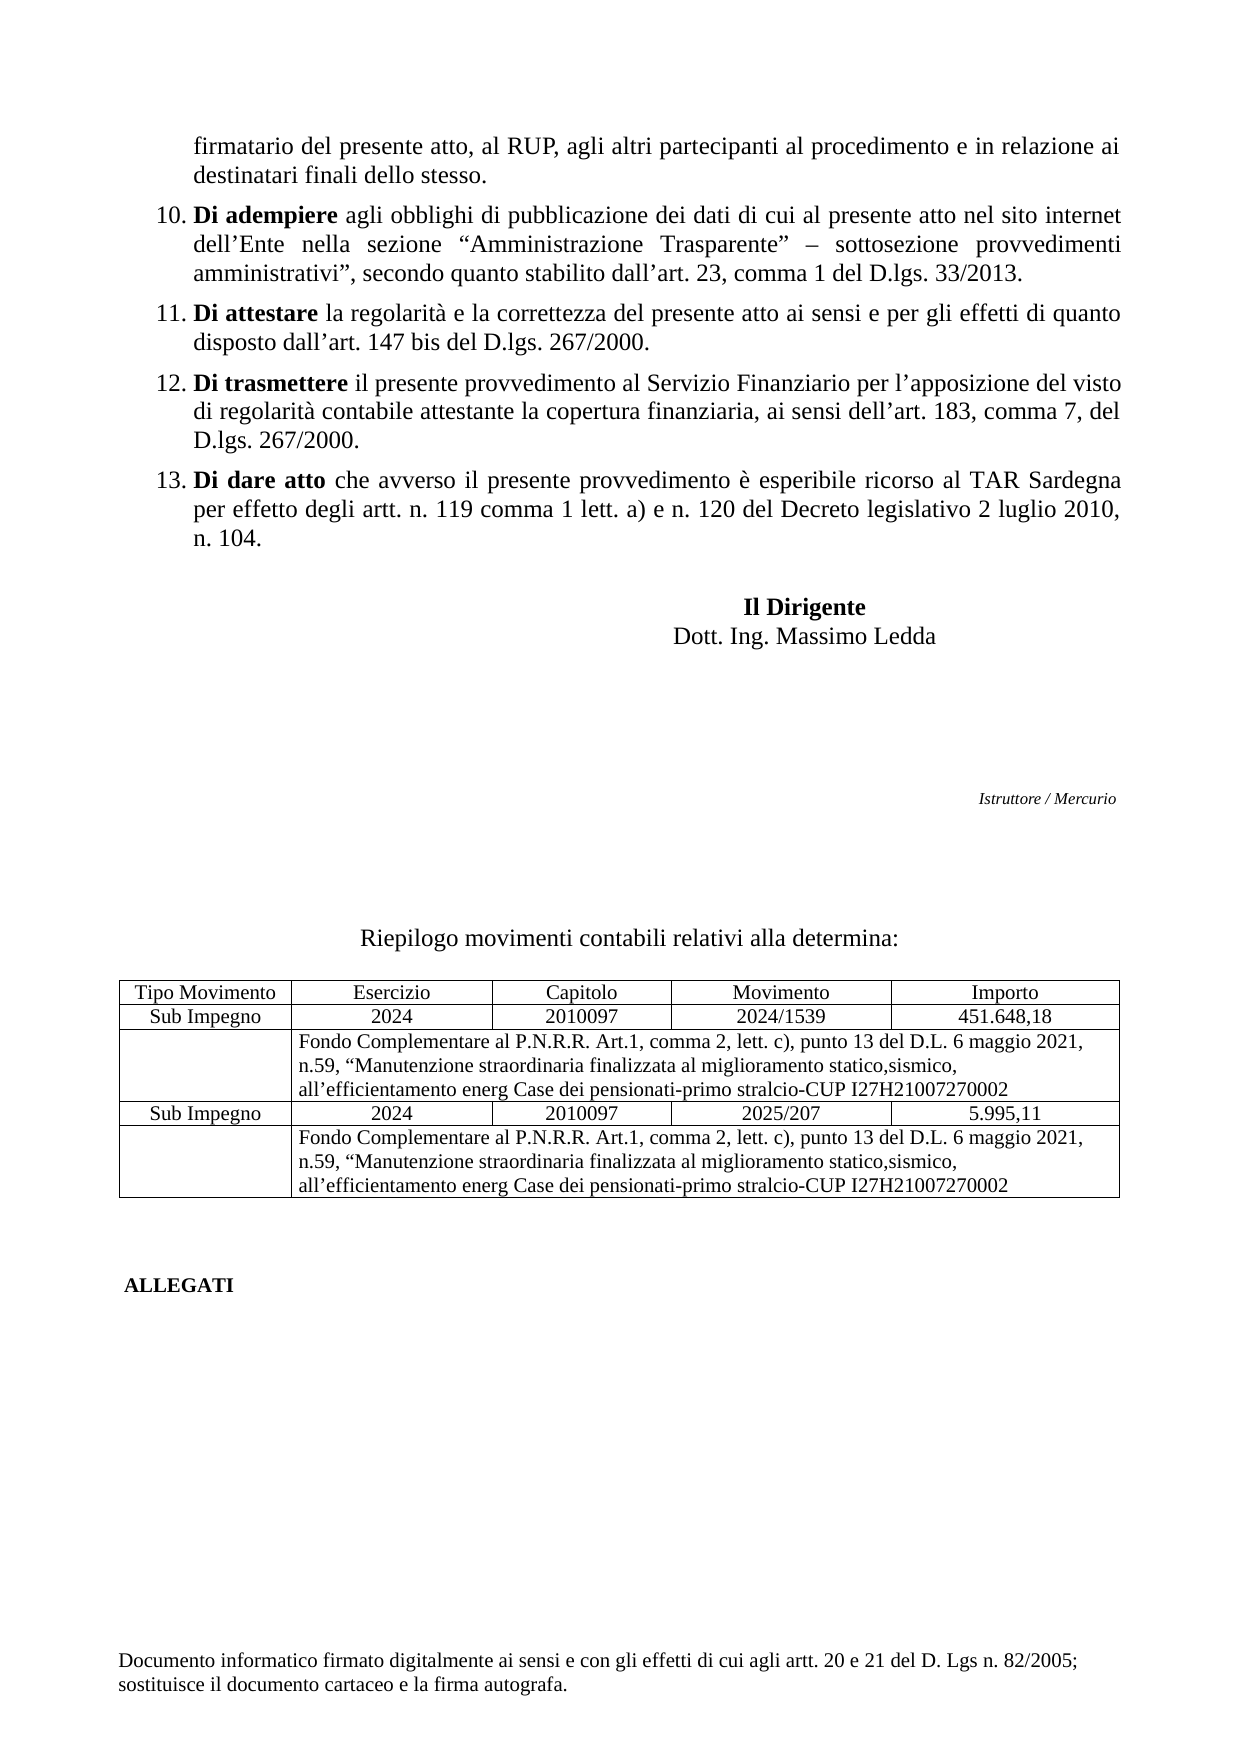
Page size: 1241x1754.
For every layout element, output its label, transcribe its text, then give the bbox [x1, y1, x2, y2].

list Di dare atto che avverso il presente provvedimento è esperibile ricorso al TAR Sardegna per effetto degli artt. n. 119 comma 1 lett. a) e n. 120 del Decreto legislativo 2 luglio 2010, n. 104. [156, 466, 1122, 552]
list Di adempiere agli obblighi di pubblicazione dei dati di cui al presente atto nel sito internet dell’Ente nella sezione “Amministrazione Trasparente” – sottosezione provvedimenti amministrativi”, secondo quanto stabilito dall’art. 23, comma 1 del D.lgs. 33/2013. [156, 200, 1122, 287]
table_header Esercizio [292, 981, 492, 1004]
table_cell 2010097 [493, 1102, 671, 1125]
table_cell 2010097 [493, 1005, 671, 1028]
text Il Dirigente [118, 592, 1122, 621]
table_cell Sub Impegno [120, 1102, 291, 1125]
table_cell 2025/207 [672, 1102, 891, 1125]
table_header Importo [892, 981, 1119, 1004]
list Di trasmettere il presente provvedimento al Servizio Finanziario per l’apposizione del visto di regolarità contabile attestante la copertura finanziaria, ai sensi dell’art. 183, comma 7, del D.lgs. 267/2000. [156, 368, 1122, 454]
table_cell 5.995,11 [892, 1102, 1119, 1125]
table_header Tipo Movimento [120, 981, 291, 1004]
table_header [280, 1267, 1122, 1303]
table_header Capitolo [493, 981, 671, 1004]
table_header ALLEGATI [118, 1267, 280, 1303]
table_cell 2024 [292, 1005, 492, 1028]
table_cell 451.648,18 [892, 1005, 1119, 1028]
text Riepilogo movimenti contabili relativi alla determina: [118, 923, 1122, 951]
table_cell 2024 [292, 1102, 492, 1125]
table_header Movimento [672, 981, 891, 1004]
text Dott. Ing. Massimo Ledda [118, 621, 1122, 650]
table_cell [120, 1126, 291, 1197]
list Di attestare la regolarità e la correttezza del presente atto ai sensi e per gli effetti di quanto disposto dall’art. 147 bis del D.lgs. 267/2000. [156, 298, 1122, 356]
table_cell Fondo Complementare al P.N.R.R. Art.1, comma 2, lett. c), punto 13 del D.L. 6 maggio 2021, n.59, “Manutenzione straordinaria finalizzata al miglioramento statico,sismico, all’efficientamento energ Case dei pensionati-primo stralcio-CUP I27H21007270002 [292, 1126, 1119, 1197]
table_cell Sub Impegno [120, 1005, 291, 1028]
table_cell [120, 1030, 291, 1101]
text Istruttore / Mercurio [118, 788, 1122, 808]
table_cell 2024/1539 [672, 1005, 891, 1028]
table_cell Fondo Complementare al P.N.R.R. Art.1, comma 2, lett. c), punto 13 del D.L. 6 maggio 2021, n.59, “Manutenzione straordinaria finalizzata al miglioramento statico,sismico, all’efficientamento energ Case dei pensionati-primo stralcio-CUP I27H21007270002 [292, 1030, 1119, 1101]
list firmatario del presente atto, al RUP, agli altri partecipanti al procedimento e in relazione ai destinatari finali dello stesso. [156, 131, 1122, 188]
